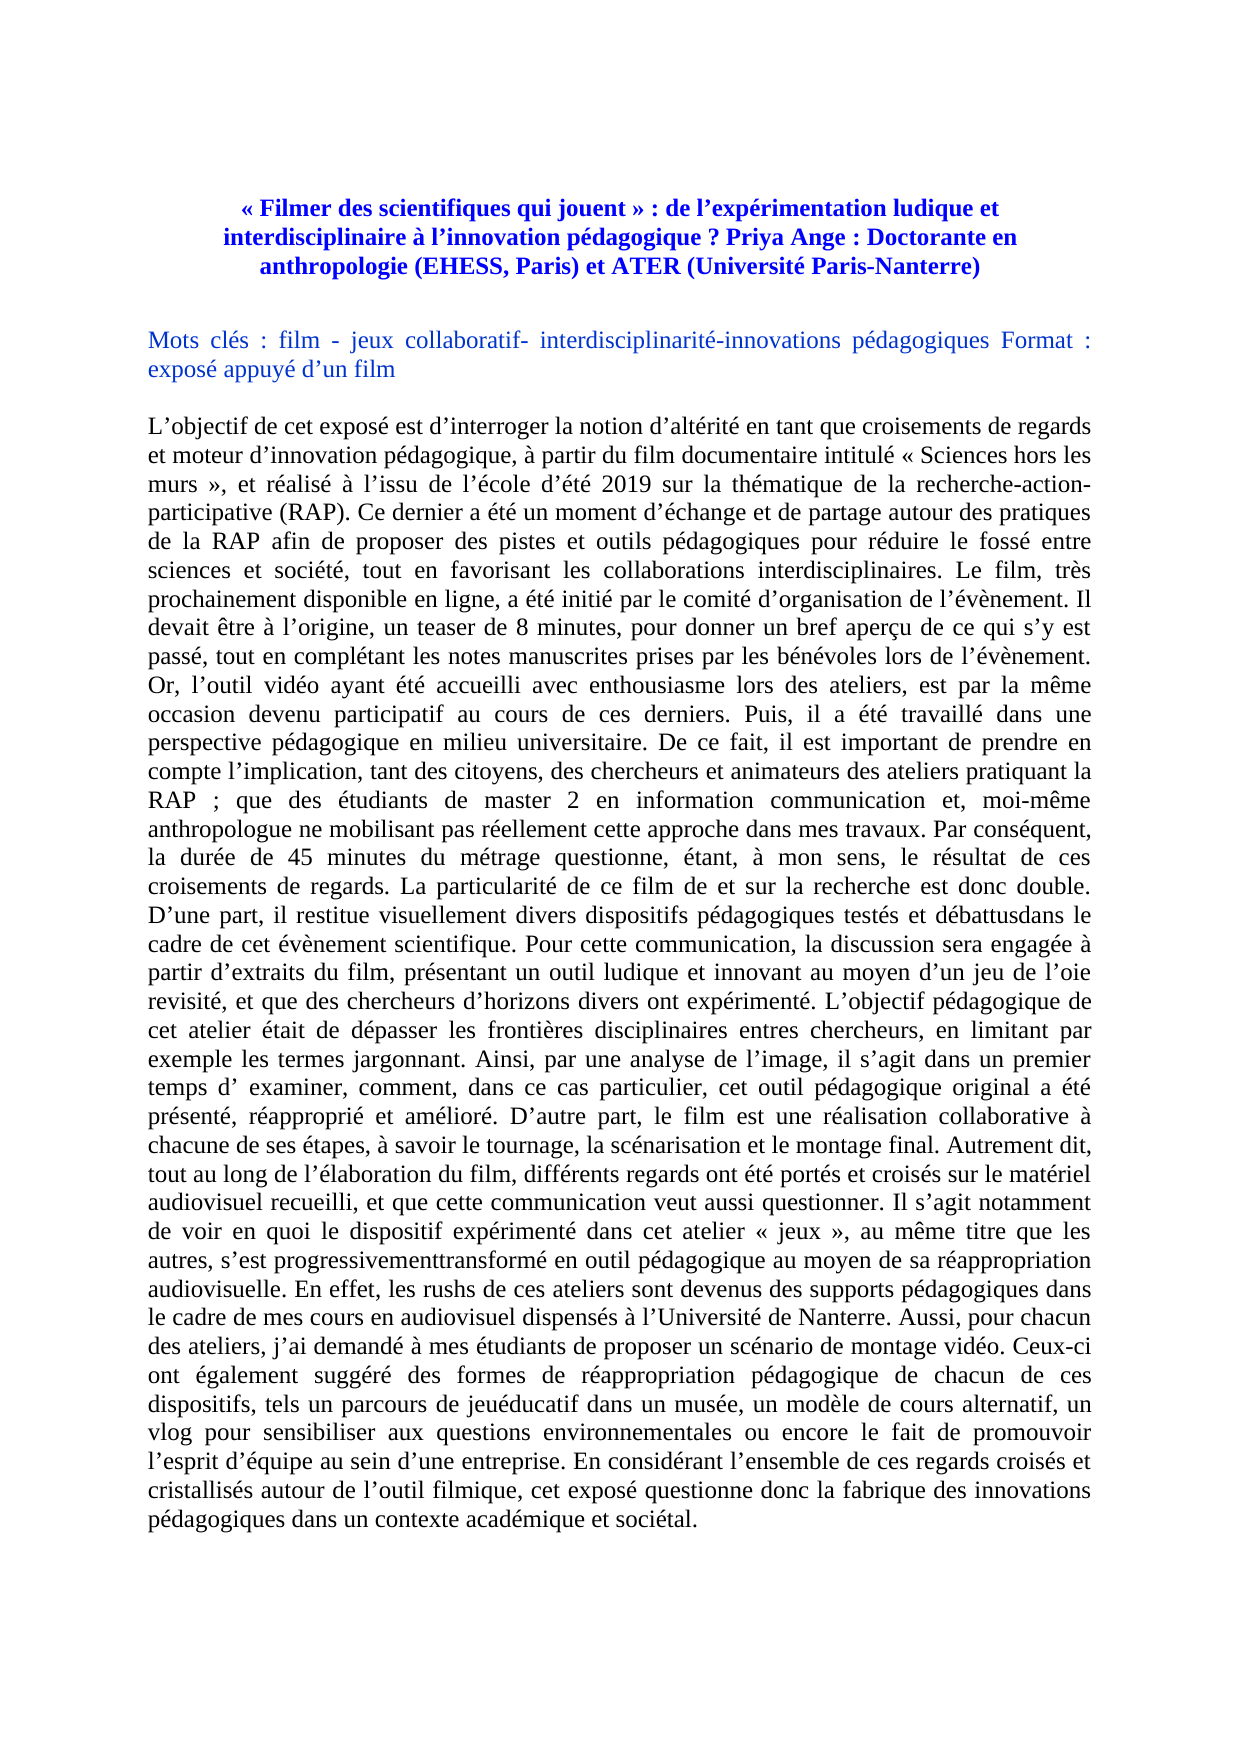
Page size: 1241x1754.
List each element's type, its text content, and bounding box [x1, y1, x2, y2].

text L’objectif de cet exposé est d’interroger la notion d’altérité en tant que croisements de regards et moteur d’innovation pédagogique, à partir du film documentaire intitulé « Sciences hors les murs », et réalisé à l’issu de l’école d’été 2019 sur la thématique de la recherche-action-participative (RAP). Ce dernier a été un moment d’échange et de partage autour des pratiques de la RAP afin de proposer des pistes et outils pédagogiques pour réduire le fossé entre sciences et société, tout en favorisant les collaborations interdisciplinaires. Le film, très prochainement disponible en ligne, a été initié par le comité d’organisation de l’évènement. Il devait être à l’origine, un teaser de 8 minutes, pour donner un bref aperçu de ce qui s’y est passé, tout en complétant les notes manuscrites prises par les bénévoles lors de l’évènement. Or, l’outil vidéo ayant été accueilli avec enthousiasme lors des ateliers, est par la même occasion devenu participatif au cours de ces derniers. Puis, il a été travaillé dans une perspective pédagogique en milieu universitaire. De ce fait, il est important de prendre en compte l’implication, tant des citoyens, des chercheurs et animateurs des ateliers pratiquant la RAP ; que des étudiants de master 2 en information communication et, moi-même anthropologue ne mobilisant pas réellement cette approche dans mes travaux. Par conséquent, la durée de 45 minutes du métrage questionne, étant, à mon sens, le résultat de ces croisements de regards. La particularité de ce film de et sur la recherche est donc double. D’une part, il restitue visuellement divers dispositifs pédagogiques testés et débattusdans le cadre de cet évènement scientifique. Pour cette communication, la discussion sera engagée à partir d’extraits du film, présentant un outil ludique et innovant au moyen d’un jeu de l’oie revisité, et que des chercheurs d’horizons divers ont expérimenté. L’objectif pédagogique de cet atelier était de dépasser les frontières disciplinaires entres chercheurs, en limitant par exemple les termes jargonnant. Ainsi, par une analyse de l’image, il s’agit dans un premier temps d’ examiner, comment, dans ce cas particulier, cet outil pédagogique original a été présenté, réapproprié et amélioré. D’autre part, le film est une réalisation collaborative à chacune de ses étapes, à savoir le tournage, la scénarisation et le montage final. Autrement dit, tout au long de l’élaboration du film, différents regards ont été portés et croisés sur le matériel audiovisuel recueilli, et que cette communication veut aussi questionner. Il s’agit notamment de voir en quoi le dispositif expérimenté dans cet atelier « jeux », au même titre que les autres, s’est progressivementtransformé en outil pédagogique au moyen de sa réappropriation audiovisuelle. En effet, les rushs de ces ateliers sont devenus des supports pédagogiques dans le cadre de mes cours en audiovisuel dispensés à l’Université de Nanterre. Aussi, pour chacun des ateliers, j’ai demandé à mes étudiants de proposer un scénario de montage vidéo. Ceux-ci ont également suggéré des formes de réappropriation pédagogique de chacun de ces dispositifs, tels un parcours de jeuéducatif dans un musée, un modèle de cours alternatif, un vlog pour sensibiliser aux questions environnementales ou encore le fait de promouvoir l’esprit d’équipe au sein d’une entreprise. En considérant l’ensemble de ces regards croisés et cristallisés autour de l’outil filmique, cet exposé questionne donc la fabrique des innovations pédagogiques dans un contexte académique et sociétal. [148, 411, 1093, 1532]
text Mots clés : film - jeux collaboratif- interdisciplinarité-innovations pédagogiques Format : exposé appuyé d’un film [148, 325, 1093, 382]
text « Filmer des scientifiques qui jouent » : de l’expérimentation ludique et interdisciplinaire à l’innovation pédagogique ? Priya Ange : Doctorante en anthropologie (EHESS, Paris) et ATER (Université Paris-Nanterre) [148, 193, 1093, 279]
